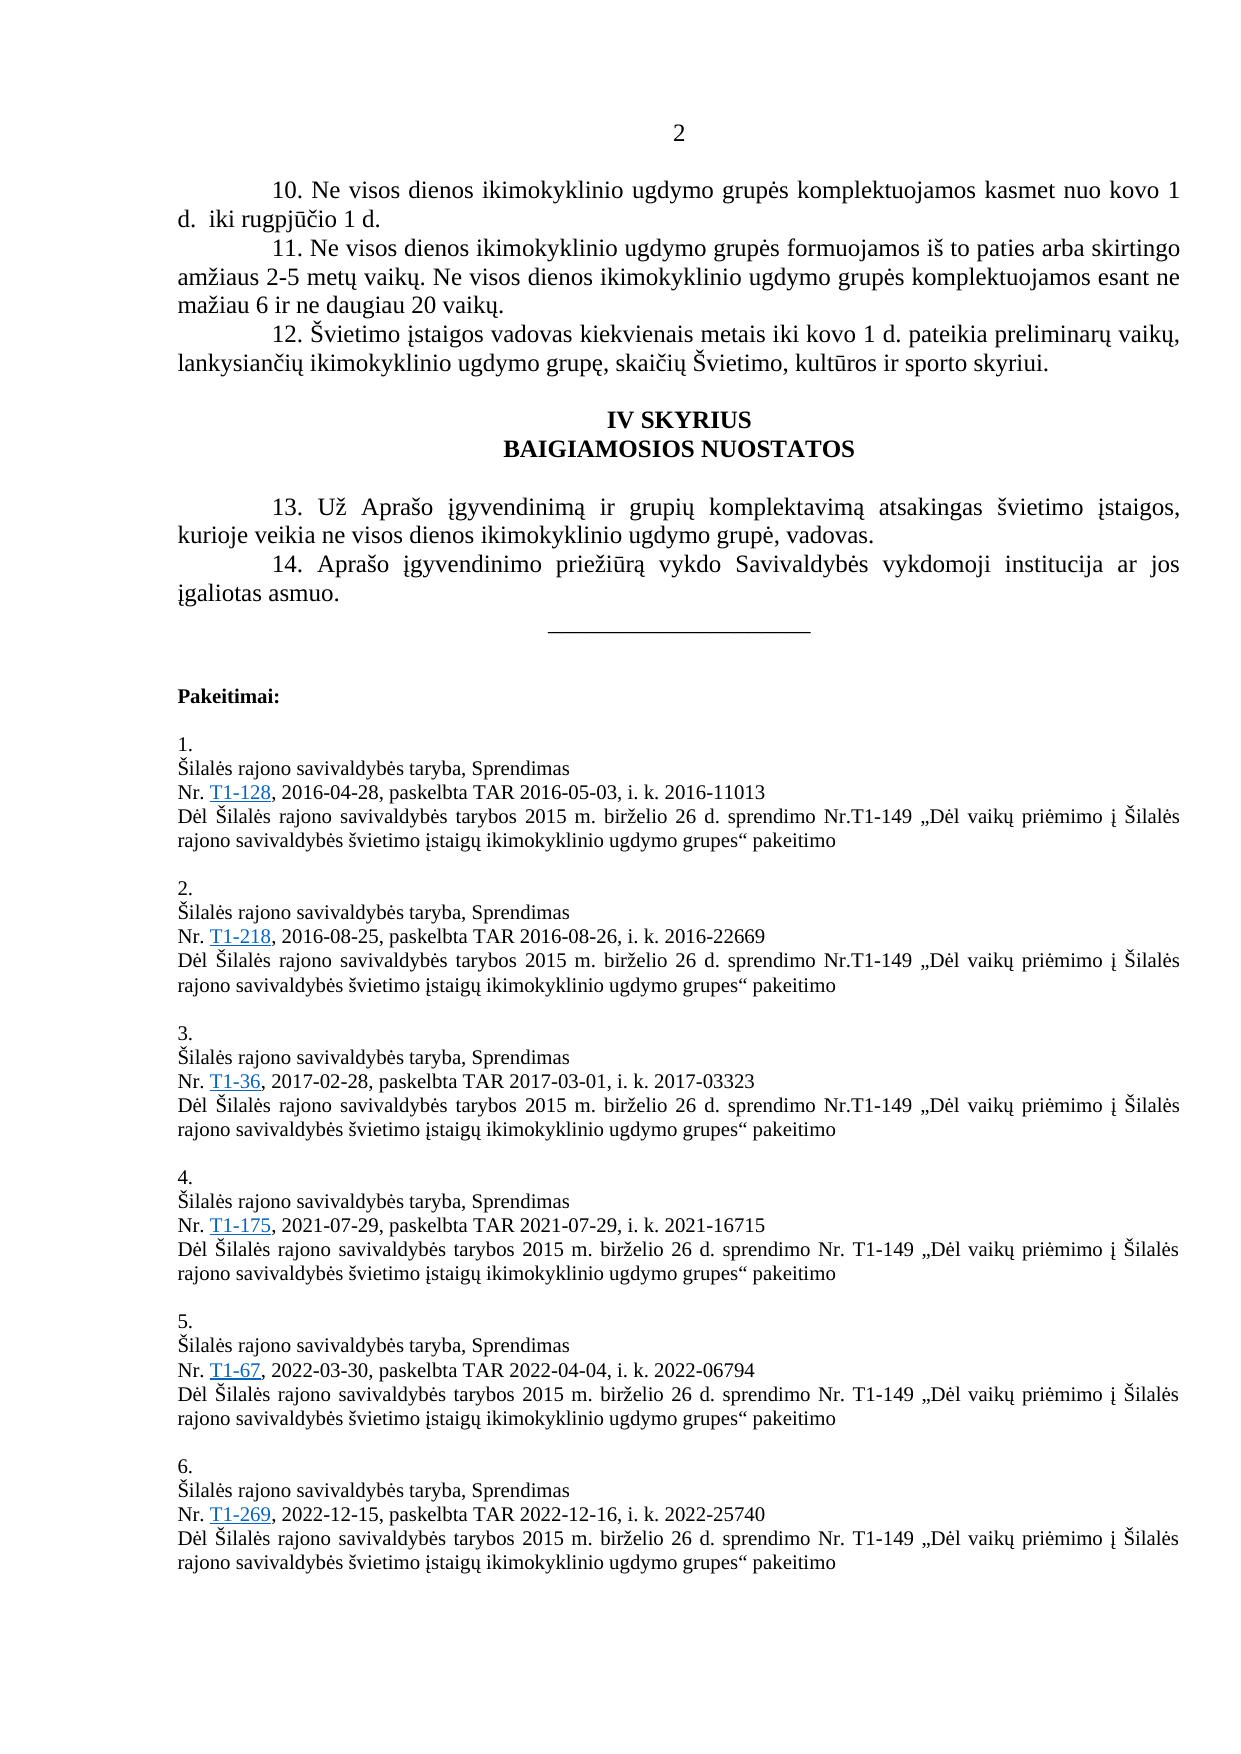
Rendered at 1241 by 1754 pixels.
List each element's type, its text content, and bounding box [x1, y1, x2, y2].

text IV SKYRIUS [177, 406, 1181, 434]
text Nr. T1-128, 2016-04-28, paskelbta TAR 2016-05-03, i. k. 2016-11013 [177, 780, 1181, 804]
text Pakeitimai: [177, 684, 1181, 708]
text 13. Už Aprašo įgyvendinimą ir grupių komplektavimą atsakingas švietimo įstaigos, kurioje veikia ne visos dienos ikimokyklinio ugdymo grupė, vadovas. [177, 492, 1181, 549]
text Dėl Šilalės rajono savivaldybės tarybos 2015 m. birželio 26 d. sprendimo Nr.T1-149 „Dėl vaikų priėmimo į Šilalės rajono savivaldybės švietimo įstaigų ikimokyklinio ugdymo grupes“ pakeitimo [177, 1093, 1181, 1141]
text 6. [177, 1454, 1181, 1478]
text Dėl Šilalės rajono savivaldybės tarybos 2015 m. birželio 26 d. sprendimo Nr. T1-149 „Dėl vaikų priėmimo į Šilalės rajono savivaldybės švietimo įstaigų ikimokyklinio ugdymo grupes“ pakeitimo [177, 1237, 1181, 1285]
text Dėl Šilalės rajono savivaldybės tarybos 2015 m. birželio 26 d. sprendimo Nr. T1-149 „Dėl vaikų priėmimo į Šilalės rajono savivaldybės švietimo įstaigų ikimokyklinio ugdymo grupes“ pakeitimo [177, 1526, 1181, 1574]
text Šilalės rajono savivaldybės taryba, Sprendimas [177, 1478, 1181, 1502]
text 10. Ne visos dienos ikimokyklinio ugdymo grupės komplektuojamos kasmet nuo kovo 1 d. iki rugpjūčio 1 d. [177, 176, 1181, 233]
text 5. [177, 1309, 1181, 1333]
text Nr. T1-218, 2016-08-25, paskelbta TAR 2016-08-26, i. k. 2016-22669 [177, 924, 1181, 948]
text Šilalės rajono savivaldybės taryba, Sprendimas [177, 900, 1181, 924]
text Dėl Šilalės rajono savivaldybės tarybos 2015 m. birželio 26 d. sprendimo Nr.T1-149 „Dėl vaikų priėmimo į Šilalės rajono savivaldybės švietimo įstaigų ikimokyklinio ugdymo grupes“ pakeitimo [177, 804, 1181, 852]
text Dėl Šilalės rajono savivaldybės tarybos 2015 m. birželio 26 d. sprendimo Nr. T1-149 „Dėl vaikų priėmimo į Šilalės rajono savivaldybės švietimo įstaigų ikimokyklinio ugdymo grupes“ pakeitimo [177, 1382, 1181, 1430]
text Šilalės rajono savivaldybės taryba, Sprendimas [177, 756, 1181, 780]
text Šilalės rajono savivaldybės taryba, Sprendimas [177, 1333, 1181, 1357]
text 3. [177, 1021, 1181, 1045]
text Nr. T1-269, 2022-12-15, paskelbta TAR 2022-12-16, i. k. 2022-25740 [177, 1502, 1181, 1526]
text 12. Švietimo įstaigos vadovas kiekvienais metais iki kovo 1 d. pateikia preliminarų vaikų, lankysiančių ikimokyklinio ugdymo grupę, skaičių Švietimo, kultūros ir sporto skyriui. [177, 319, 1181, 377]
text Nr. T1-175, 2021-07-29, paskelbta TAR 2021-07-29, i. k. 2021-16715 [177, 1213, 1181, 1237]
text BAIGIAMOSIOS NUOSTATOS [177, 434, 1181, 463]
text 11. Ne visos dienos ikimokyklinio ugdymo grupės formuojamos iš to paties arba skirtingo amžiaus 2-5 metų vaikų. Ne visos dienos ikimokyklinio ugdymo grupės komplektuojamos esant ne mažiau 6 ir ne daugiau 20 vaikų. [177, 233, 1181, 319]
text Dėl Šilalės rajono savivaldybės tarybos 2015 m. birželio 26 d. sprendimo Nr.T1-149 „Dėl vaikų priėmimo į Šilalės rajono savivaldybės švietimo įstaigų ikimokyklinio ugdymo grupes“ pakeitimo [177, 948, 1181, 997]
text 1. [177, 732, 1181, 756]
text _____________________ [177, 607, 1181, 636]
text Šilalės rajono savivaldybės taryba, Sprendimas [177, 1045, 1181, 1069]
text 14. Aprašo įgyvendinimo priežiūrą vykdo Savivaldybės vykdomoji institucija ar jos įgaliotas asmuo. [177, 549, 1181, 607]
text 4. [177, 1165, 1181, 1189]
text 2. [177, 876, 1181, 900]
text Nr. T1-36, 2017-02-28, paskelbta TAR 2017-03-01, i. k. 2017-03323 [177, 1069, 1181, 1093]
text Šilalės rajono savivaldybės taryba, Sprendimas [177, 1189, 1181, 1213]
text Nr. T1-67, 2022-03-30, paskelbta TAR 2022-04-04, i. k. 2022-06794 [177, 1357, 1181, 1382]
